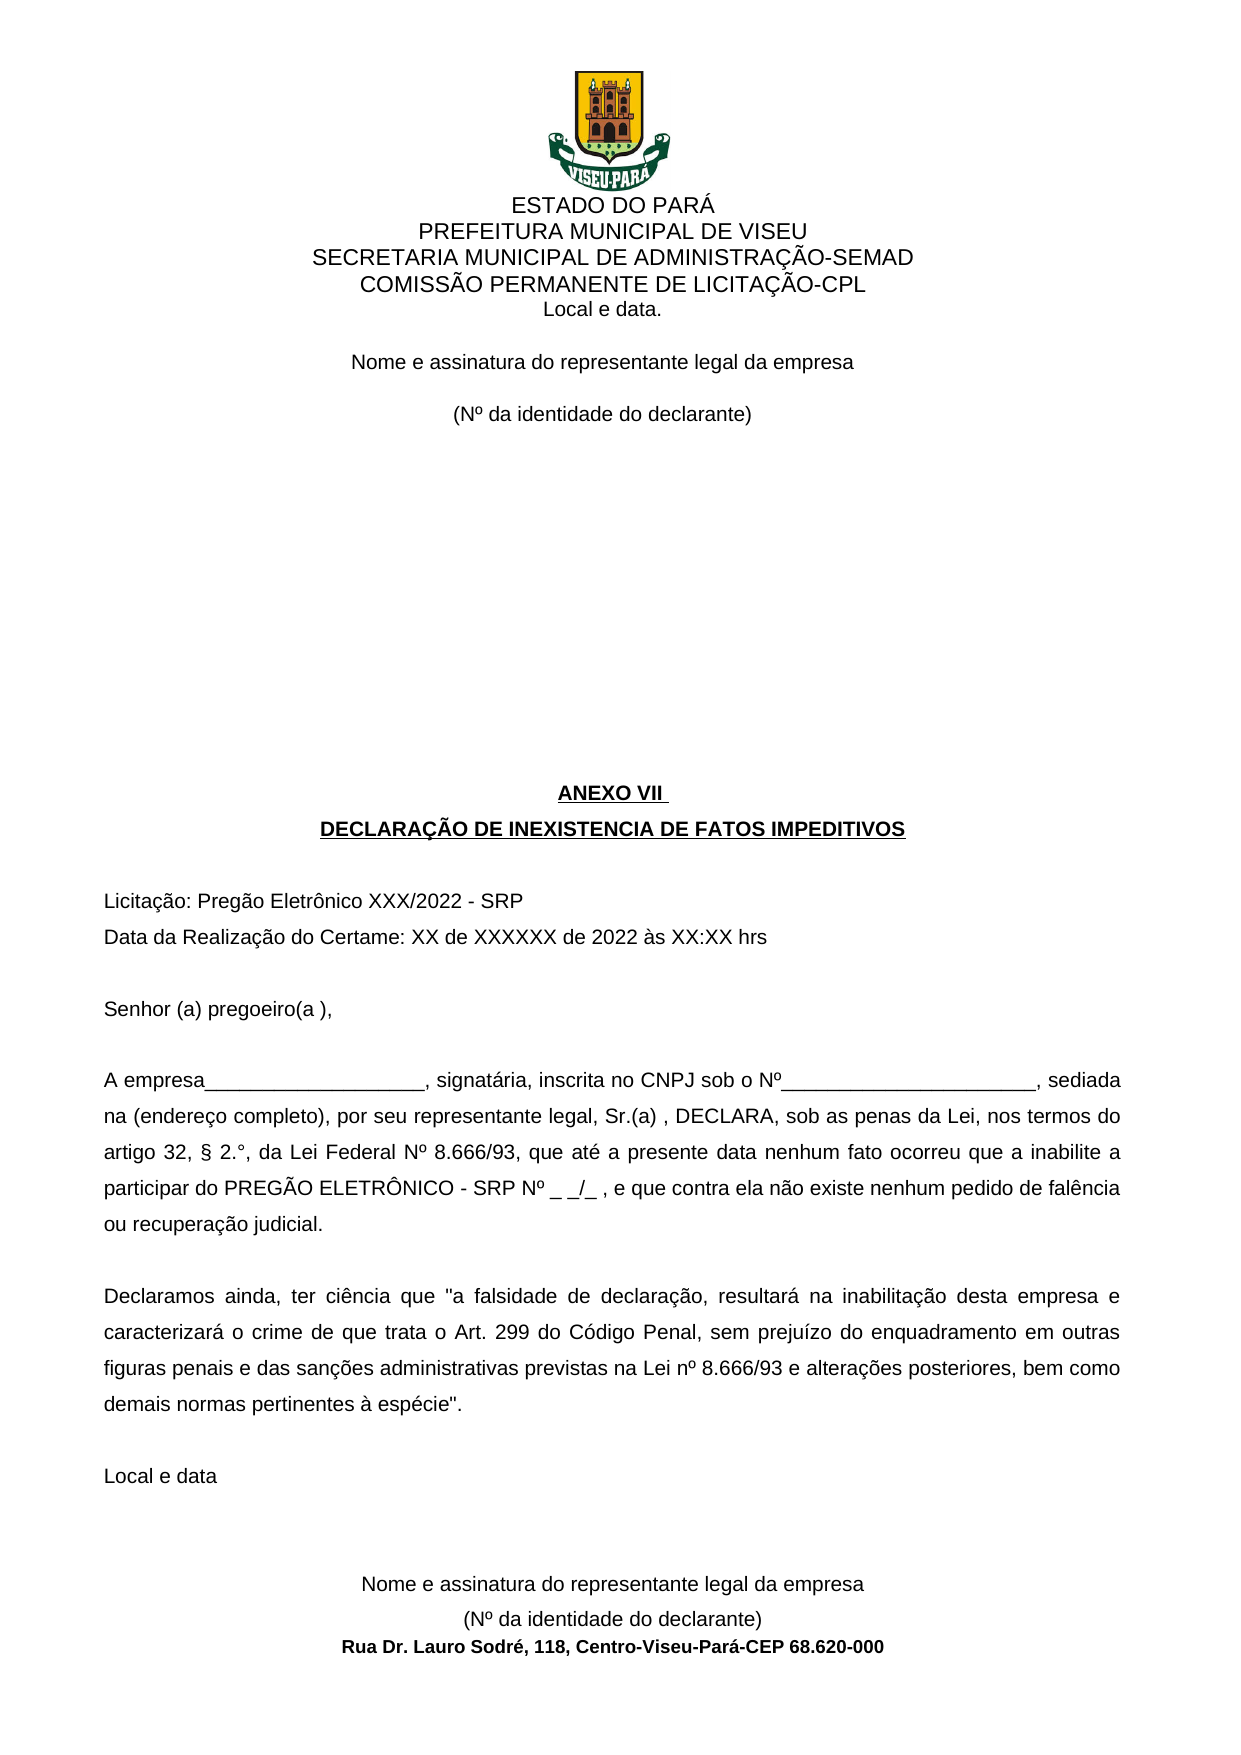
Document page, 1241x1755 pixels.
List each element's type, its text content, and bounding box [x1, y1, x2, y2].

text DECLARAÇÃO DE INEXISTENCIA DE FATOS IMPEDITIVOS [103, 817, 1122, 841]
text Licitação: Pregão Eletrônico XXX/2022 - SRP [103, 888, 1122, 912]
text Local e data. [89, 297, 1122, 321]
text (Nº da identidade do declarante) [103, 1607, 1122, 1631]
text Data da Realização do Certame: XX de XXXXXX de 2022 às XX:XX hrs [103, 924, 1122, 948]
text Declaramos ainda, ter ciência que "a falsidade de declaração, resultará na inabilitação desta empresa e caracterizará o crime de que trata o Art. 299 do Código Penal, sem prejuízo do enquadramento em outras figuras penais e das sanções administrativas previstas na Lei nº 8.666/93 e alterações posteriores, bem como demais normas pertinentes à espécie". [103, 1284, 1122, 1416]
text A empresa___________________, signatária, inscrita no CNPJ sob o Nº______________________, sediada na (endereço completo), por seu representante legal, Sr.(a) , DECLARA, sob as penas da Lei, nos termos do artigo 32, § 2.°, da Lei Federal Nº 8.666/93, que até a presente data nenhum fato ocorreu que a inabilite a participar do PREGÃO ELETRÔNICO - SRP Nº _ _/_ , e que contra ela não existe nenhum pedido de falência ou recuperação judicial. [103, 1068, 1122, 1236]
text ANEXO VII [103, 781, 1122, 805]
text Senhor (a) pregoeiro(a ), [103, 996, 1122, 1020]
text Nome e assinatura do representante legal da empresa [89, 350, 1122, 374]
text Local e data [103, 1463, 1122, 1487]
text Nome e assinatura do representante legal da empresa [103, 1571, 1122, 1595]
text (Nº da identidade do declarante) [89, 402, 1122, 426]
